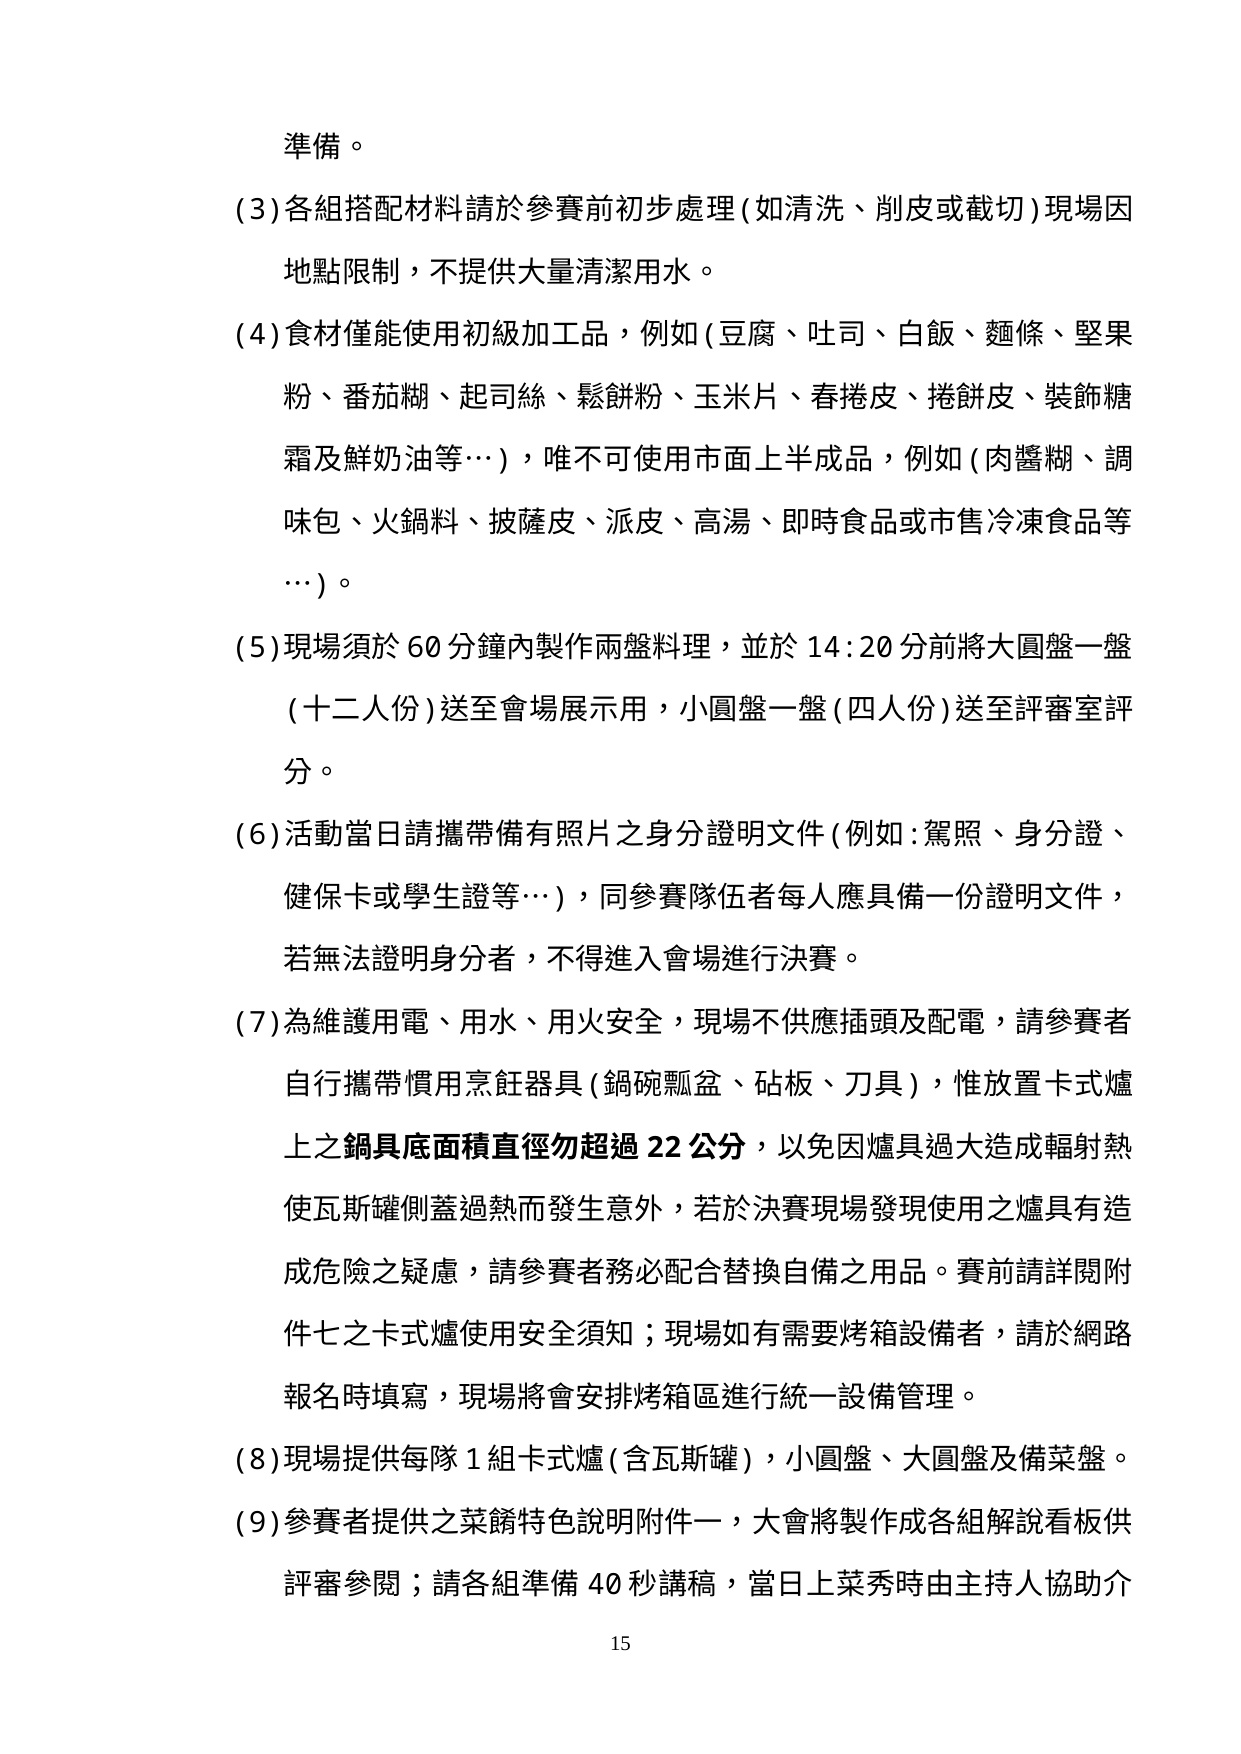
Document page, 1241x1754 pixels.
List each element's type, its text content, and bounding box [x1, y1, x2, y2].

text (4)食材僅能使用初級加工品，例如(豆腐、吐司、白飯、麵條、堅果粉、番茄糊、起司絲、鬆餅粉、玉米片、春捲皮、捲餅皮、裝飾糖霜及鮮奶油等…)，唯不可使用市面上半成品，例如(肉醬糊、調味包、火鍋料、披薩皮、派皮、高湯、即時食品或市售冷凍食品等…)。 [231, 290, 1134, 603]
text 準備。 [222, 103, 1134, 165]
text (9)參賽者提供之菜餚特色說明附件一，大會將製作成各組解說看板供評審參閱；請各組準備40秒講稿，當日上菜秀時由主持人協助介 [231, 1478, 1134, 1603]
text (8)現場提供每隊1組卡式爐(含瓦斯罐)，小圓盤、大圓盤及備菜盤。 [231, 1415, 1134, 1478]
text (7)為維護用電、用水、用火安全，現場不供應插頭及配電，請參賽者自行攜帶慣用烹飪器具(鍋碗瓢盆、砧板、刀具)，惟放置卡式爐上之鍋具底面積直徑勿超過22公分，以免因爐具過大造成輻射熱使瓦斯罐側蓋過熱而發生意外，若於決賽現場發現使用之爐具有造成危險之疑慮，請參賽者務必配合替換自備之用品。賽前請詳閱附件七之卡式爐使用安全須知；現場如有需要烤箱設備者，請於網路報名時填寫，現場將會安排烤箱區進行統一設備管理。 [231, 978, 1134, 1415]
text (5)現場須於60分鐘內製作兩盤料理，並於14:20分前將大圓盤一盤(十二人份)送至會場展示用，小圓盤一盤(四人份)送至評審室評分。 [231, 603, 1134, 790]
text (3)各組搭配材料請於參賽前初步處理(如清洗、削皮或截切)現場因地點限制，不提供大量清潔用水。 [231, 165, 1134, 290]
text (6)活動當日請攜帶備有照片之身分證明文件(例如:駕照、身分證、健保卡或學生證等…)，同參賽隊伍者每人應具備一份證明文件，若無法證明身分者，不得進入會場進行決賽。 [231, 790, 1134, 978]
